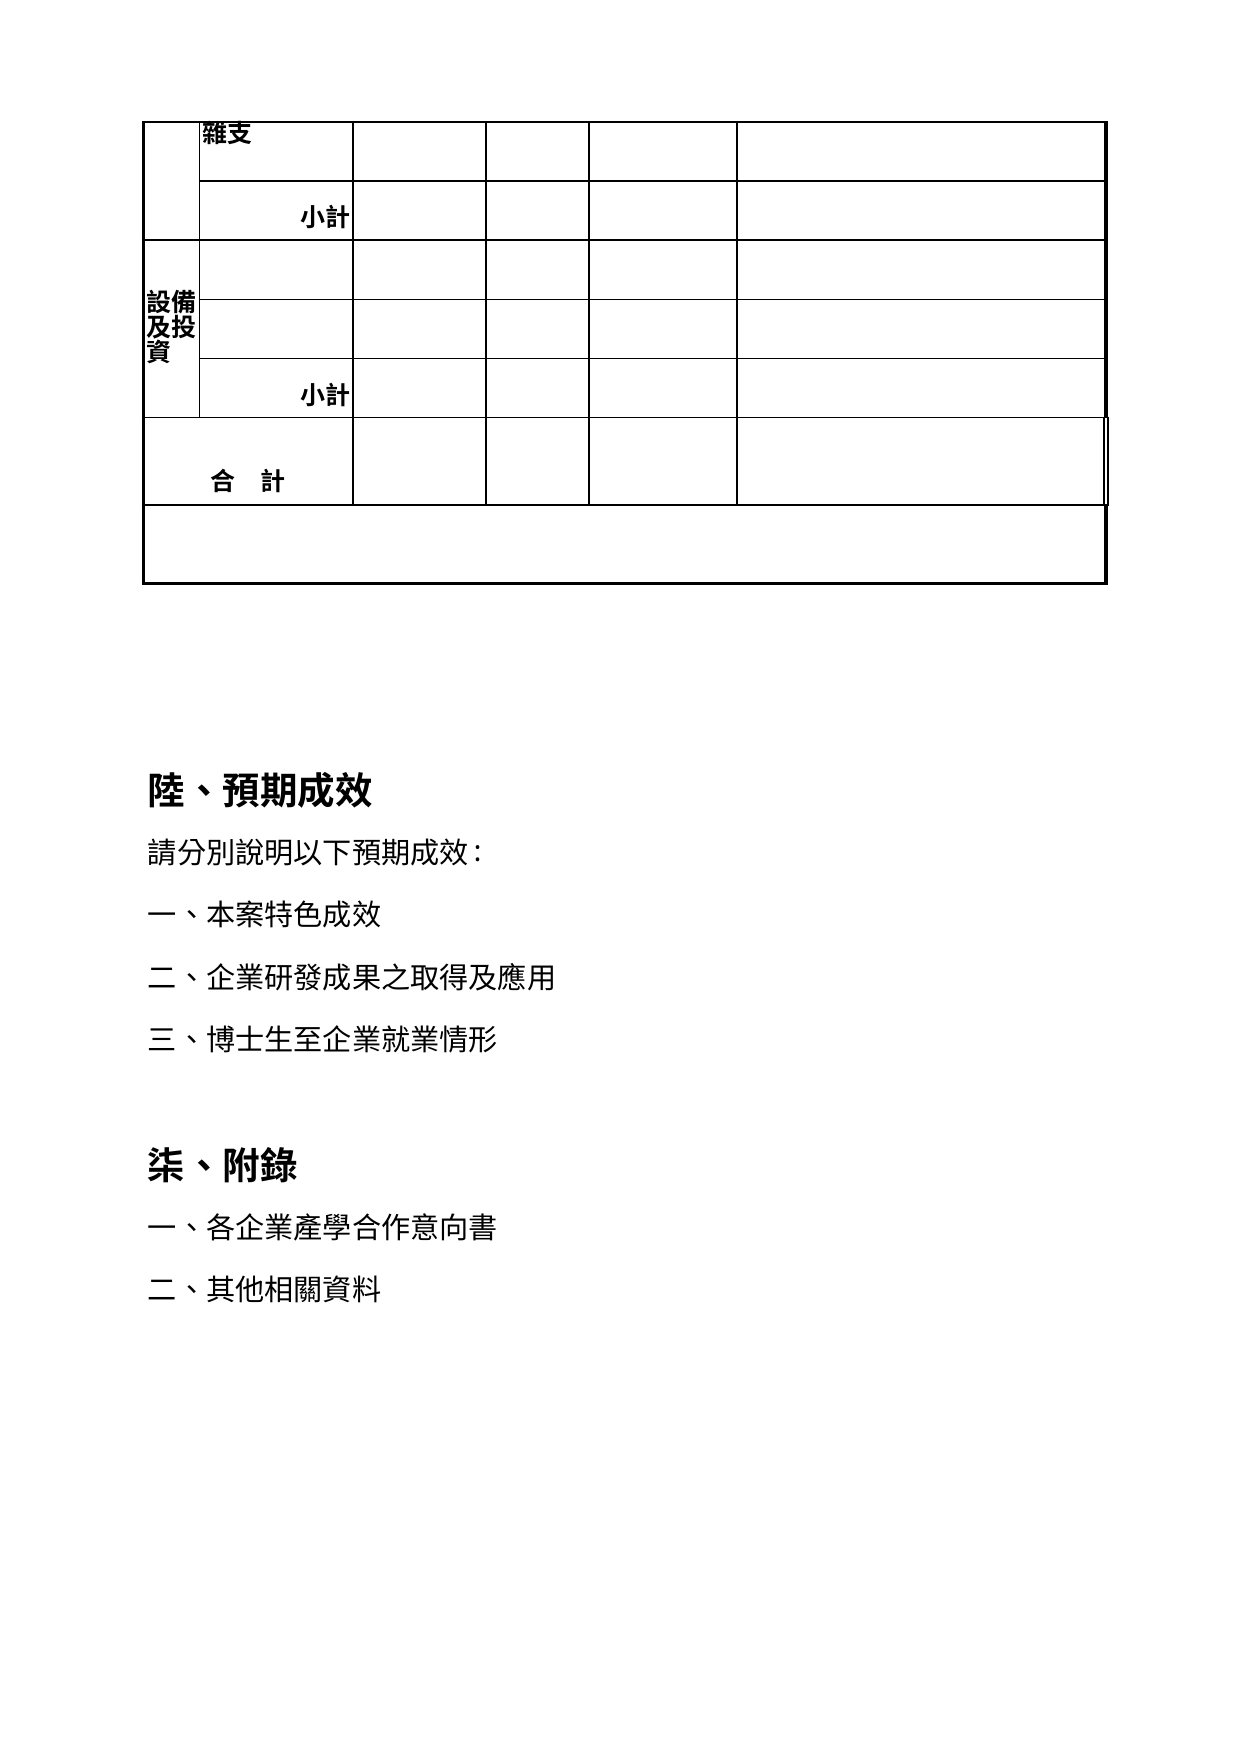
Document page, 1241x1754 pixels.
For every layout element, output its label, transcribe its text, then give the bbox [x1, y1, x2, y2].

table_cell [354, 241, 485, 298]
text 一、本案特色成效 [148, 871, 1152, 934]
table_cell 合 計 [145, 418, 352, 504]
table_cell [738, 182, 1104, 239]
table_cell [487, 123, 588, 180]
text 柒、附錄 [148, 1121, 1152, 1184]
text 二、其他相關資料 [148, 1246, 1152, 1309]
table_cell [487, 182, 588, 239]
table_cell [590, 241, 736, 298]
table_cell [738, 300, 1104, 357]
table_cell 小計 [200, 182, 352, 239]
table_cell [590, 300, 736, 357]
table_cell [487, 418, 588, 504]
table_cell [738, 418, 1103, 504]
table_cell 承辦 主(會)計 機關學校首長 單位 單位 或團體負責人 [145, 506, 1104, 582]
table_cell [738, 123, 1104, 180]
table_cell 設備及投 資 [145, 241, 199, 417]
text 陸、預期成效 [148, 746, 1152, 809]
table_cell [590, 182, 736, 239]
table_cell [487, 241, 588, 298]
text 三、博士生至企業就業情形 [148, 996, 1152, 1059]
table_cell [738, 241, 1104, 298]
table_cell [487, 300, 588, 357]
table_cell 小計 [200, 359, 352, 417]
text 一、各企業產學合作意向書 [148, 1184, 1152, 1246]
text 請分別說明以下預期成效: [148, 809, 1152, 871]
table_cell [354, 182, 485, 239]
table_cell [487, 359, 588, 417]
table_cell [590, 123, 736, 180]
table_cell [200, 300, 352, 357]
table_cell [145, 123, 199, 239]
table_cell 雜支 [200, 123, 352, 180]
table_cell [354, 300, 485, 357]
table_cell [354, 418, 485, 504]
table_cell [738, 359, 1104, 417]
text 二、企業研發成果之取得及應用 [148, 934, 1152, 996]
table_cell [354, 359, 485, 417]
table_cell [590, 418, 736, 504]
table_cell [590, 359, 736, 417]
table_cell [200, 241, 352, 298]
table_cell [354, 123, 485, 180]
